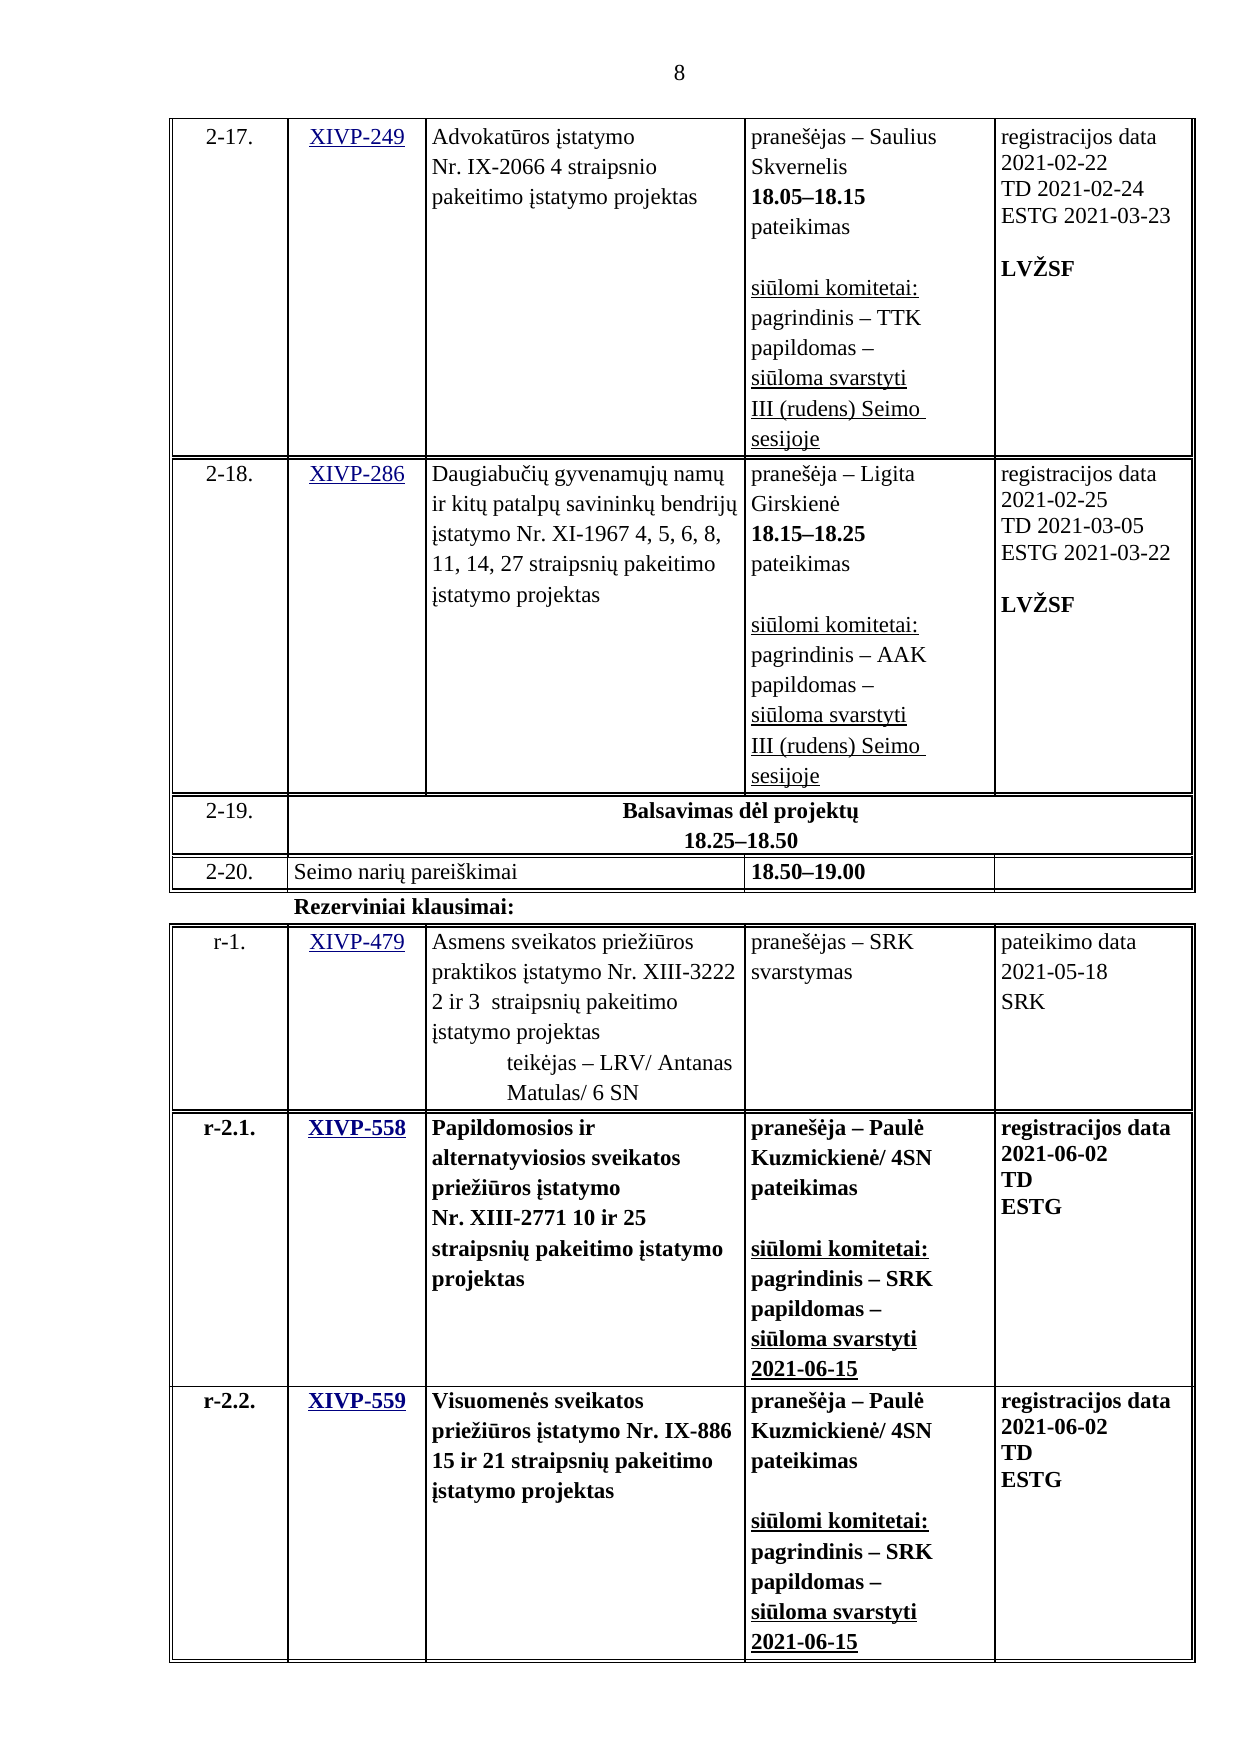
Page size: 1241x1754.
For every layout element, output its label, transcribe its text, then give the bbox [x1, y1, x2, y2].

table_cell [1196, 792, 1240, 853]
table_cell [745, 893, 995, 923]
table_cell Seimo narių pareiškimai [288, 858, 744, 888]
table_cell r-2.1. [173, 1114, 287, 1386]
table_cell Daugiabučių gyvenamųjų namų ir kitų patalpų savininkų bendrijų įstatymo Nr. XI-1967 4, 5, 6, 8, 11, 14, 27 straipsnių pakeitimo įstatymo projektas [427, 460, 744, 792]
table_cell pranešėja – Paulė Kuzmickienė/ 4SN pateikimas siūlomi komitetai: pagrindinis – SRK papildomas – siūloma svarstyti 2021-06-15 [746, 1387, 994, 1658]
table_cell XIVP-479 [289, 928, 425, 1109]
table_cell pateikimo data 2021-05-18 SRK [996, 928, 1191, 1109]
table_cell [995, 893, 1193, 923]
table_cell [1196, 923, 1240, 1109]
table_cell registracijos data 2021-02-25 TD 2021-03-05 ESTG 2021-03-22 LVŽSF [996, 460, 1191, 792]
table_cell pranešėja – Ligita Girskienė 18.15–18.25 pateikimas siūlomi komitetai: pagrindinis – AAK papildomas – siūloma svarstyti III (rudens) Seimo sesijoje [746, 460, 994, 792]
table_cell 2-18. [173, 460, 287, 792]
table_cell registracijos data 2021-06-02 TD ESTG [996, 1387, 1191, 1658]
table_cell XIVP-559 [289, 1387, 425, 1658]
table_cell [1196, 1386, 1240, 1658]
table_cell r-2.2. [173, 1387, 287, 1658]
table_cell 18.50–19.00 [745, 858, 994, 888]
table_cell [1196, 118, 1240, 455]
table_cell Rezerviniai klausimai: [288, 893, 745, 923]
table_cell XIVP-249 [289, 119, 425, 455]
table_cell 2-20. [173, 858, 287, 888]
table_cell Papildomosios ir alternatyviosios sveikatos priežiūros įstatymo Nr. XIII-2771 10 ir 25 straipsnių pakeitimo įstatymo projektas [427, 1114, 744, 1386]
table_cell pranešėja – Paulė Kuzmickienė/ 4SN pateikimas siūlomi komitetai: pagrindinis – SRK papildomas – siūloma svarstyti 2021-06-15 [746, 1114, 994, 1386]
table_cell Asmens sveikatos priežiūros praktikos įstatymo Nr. XIII-3222 2 ir 3 straipsnių pakeitimo įstatymo projektas teikėjas – LRV/ Antanas Matulas/ 6 SN [427, 928, 744, 1109]
table_cell XIVP-558 [289, 1114, 425, 1386]
table_cell [995, 858, 1191, 888]
table_cell [1196, 853, 1240, 888]
table_cell 2-17. [173, 119, 287, 455]
table_cell pranešėjas – SRK svarstymas [746, 928, 994, 1109]
table_cell XIVP-286 [289, 460, 425, 792]
table_cell [1196, 1109, 1240, 1386]
table_cell registracijos data 2021-06-02 TD ESTG [996, 1114, 1191, 1386]
table_cell Visuomenės sveikatos priežiūros įstatymo Nr. IX-886 15 ir 21 straipsnių pakeitimo įstatymo projektas [427, 1387, 744, 1658]
table_cell [1194, 888, 1240, 923]
table_cell Advokatūros įstatymo Nr. IX-2066 4 straipsnio pakeitimo įstatymo projektas [427, 119, 744, 455]
table_cell pranešėjas – Saulius Skvernelis 18.05–18.15 pateikimas siūlomi komitetai: pagrindinis – TTK papildomas – siūloma svarstyti III (rudens) Seimo sesijoje [746, 119, 994, 455]
table_cell [171, 893, 288, 923]
table_cell [1196, 455, 1240, 792]
table_cell r-1. [173, 928, 287, 1109]
table_cell Balsavimas dėl projektų 18.25–18.50 [289, 797, 1191, 853]
table_cell registracijos data 2021-02-22 TD 2021-02-24 ESTG 2021-03-23 LVŽSF [996, 119, 1191, 455]
table_cell 2-19. [173, 797, 287, 853]
